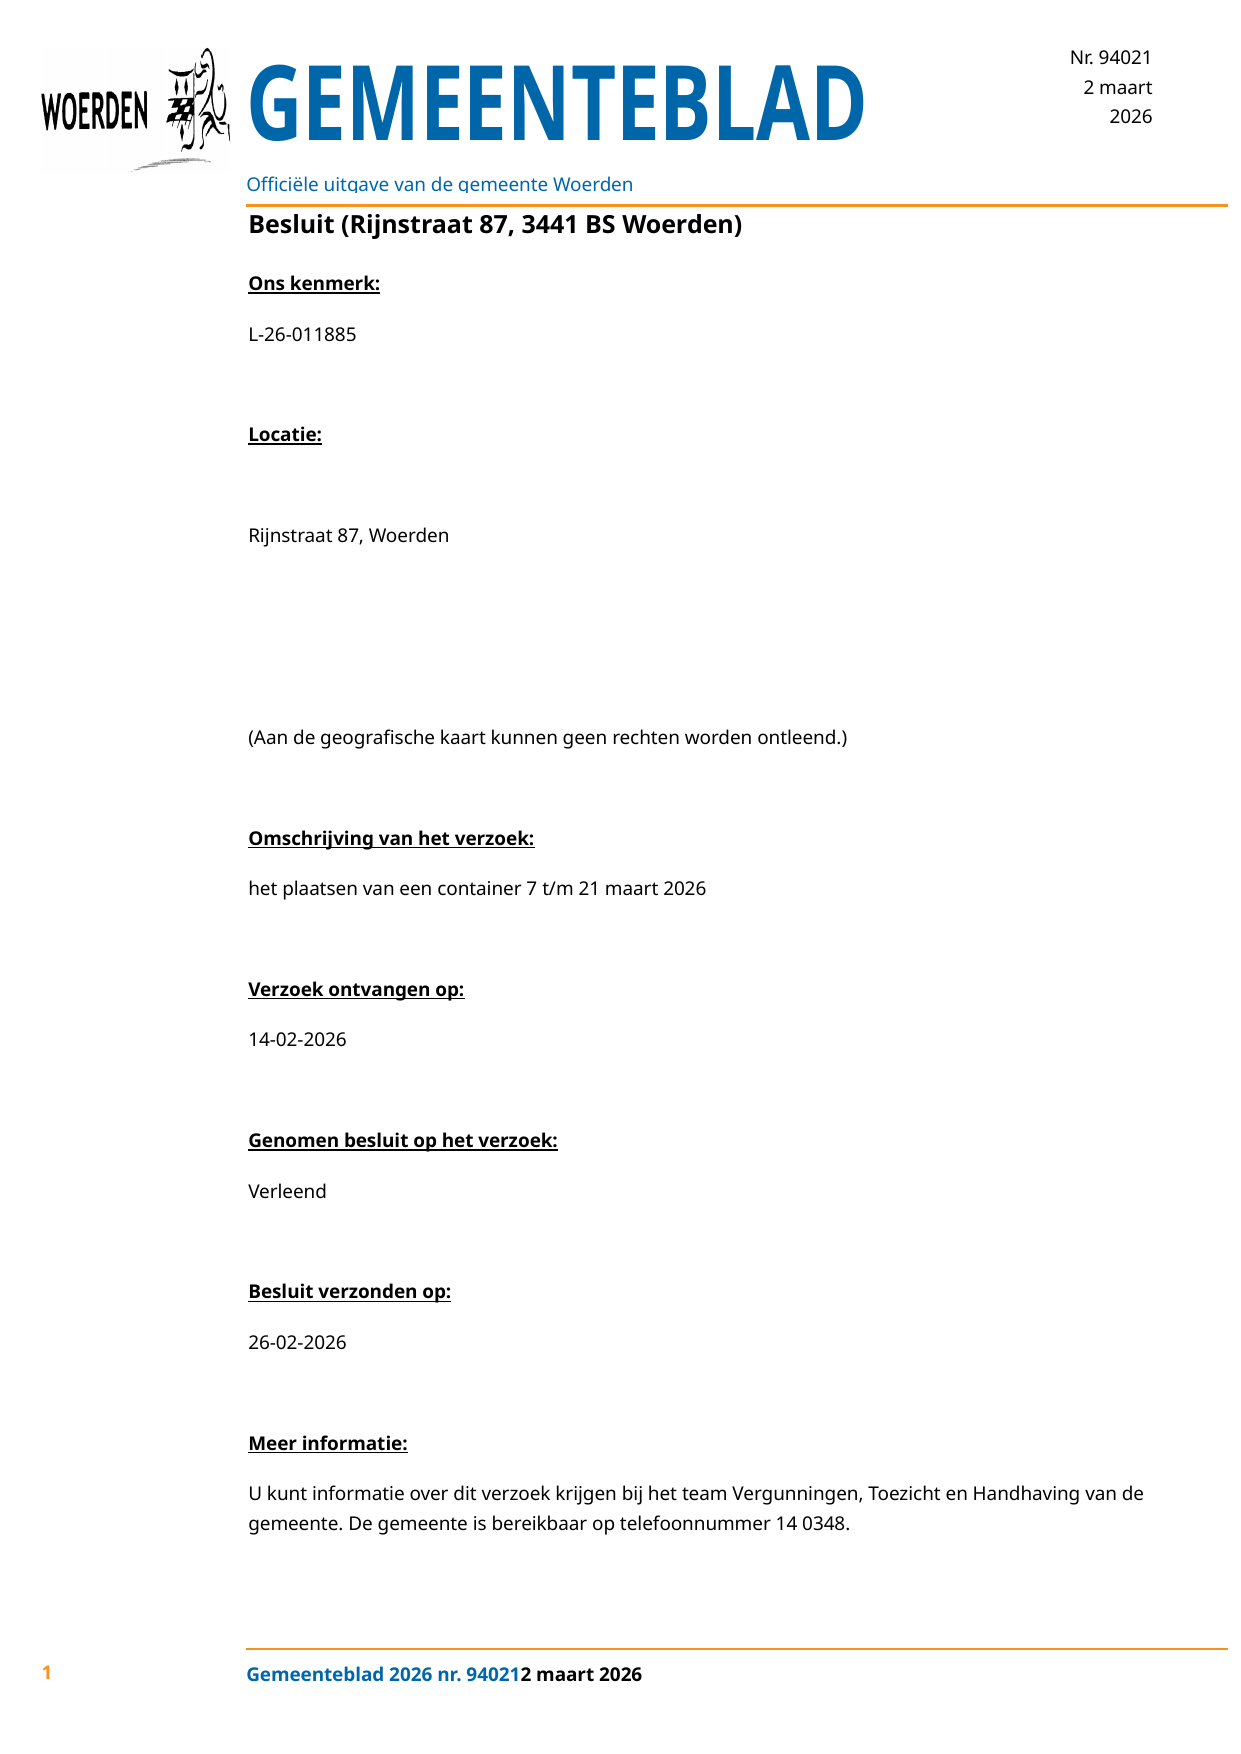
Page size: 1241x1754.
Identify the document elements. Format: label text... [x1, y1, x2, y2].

text U kunt informatie over dit verzoek krijgen bij het team Vergunningen, Toezicht en Handhaving van de gemeente. De gemeente is bereikbaar op telefoonnummer 14 0348. [248, 1480, 1152, 1536]
text Besluit verzonden op: [248, 1279, 1152, 1304]
text Verzoek ontvangen op: [248, 976, 1152, 1002]
text 26-02-2026 [248, 1329, 1152, 1355]
text Ons kenmerk: [248, 270, 1152, 296]
text Besluit (Rijnstraat 87, 3441 BS Woerden) [248, 207, 1152, 241]
text L-26-011885 [248, 321, 1152, 346]
text het plaatsen van een container 7 t/m 21 maart 2026 [248, 875, 1152, 901]
text Verleend [248, 1178, 1152, 1203]
text Genomen besluit op het verzoek: [248, 1127, 1152, 1153]
text Meer informatie: [248, 1430, 1152, 1456]
text 14-02-2026 [248, 1027, 1152, 1052]
text (Aan de geografische kaart kunnen geen rechten worden ontleend.) [248, 724, 1152, 750]
text Omschrijving van het verzoek: [248, 825, 1152, 851]
text Rijnstraat 87, Woerden [248, 522, 1152, 548]
text Locatie: [248, 422, 1152, 447]
picture [41, 47, 231, 172]
